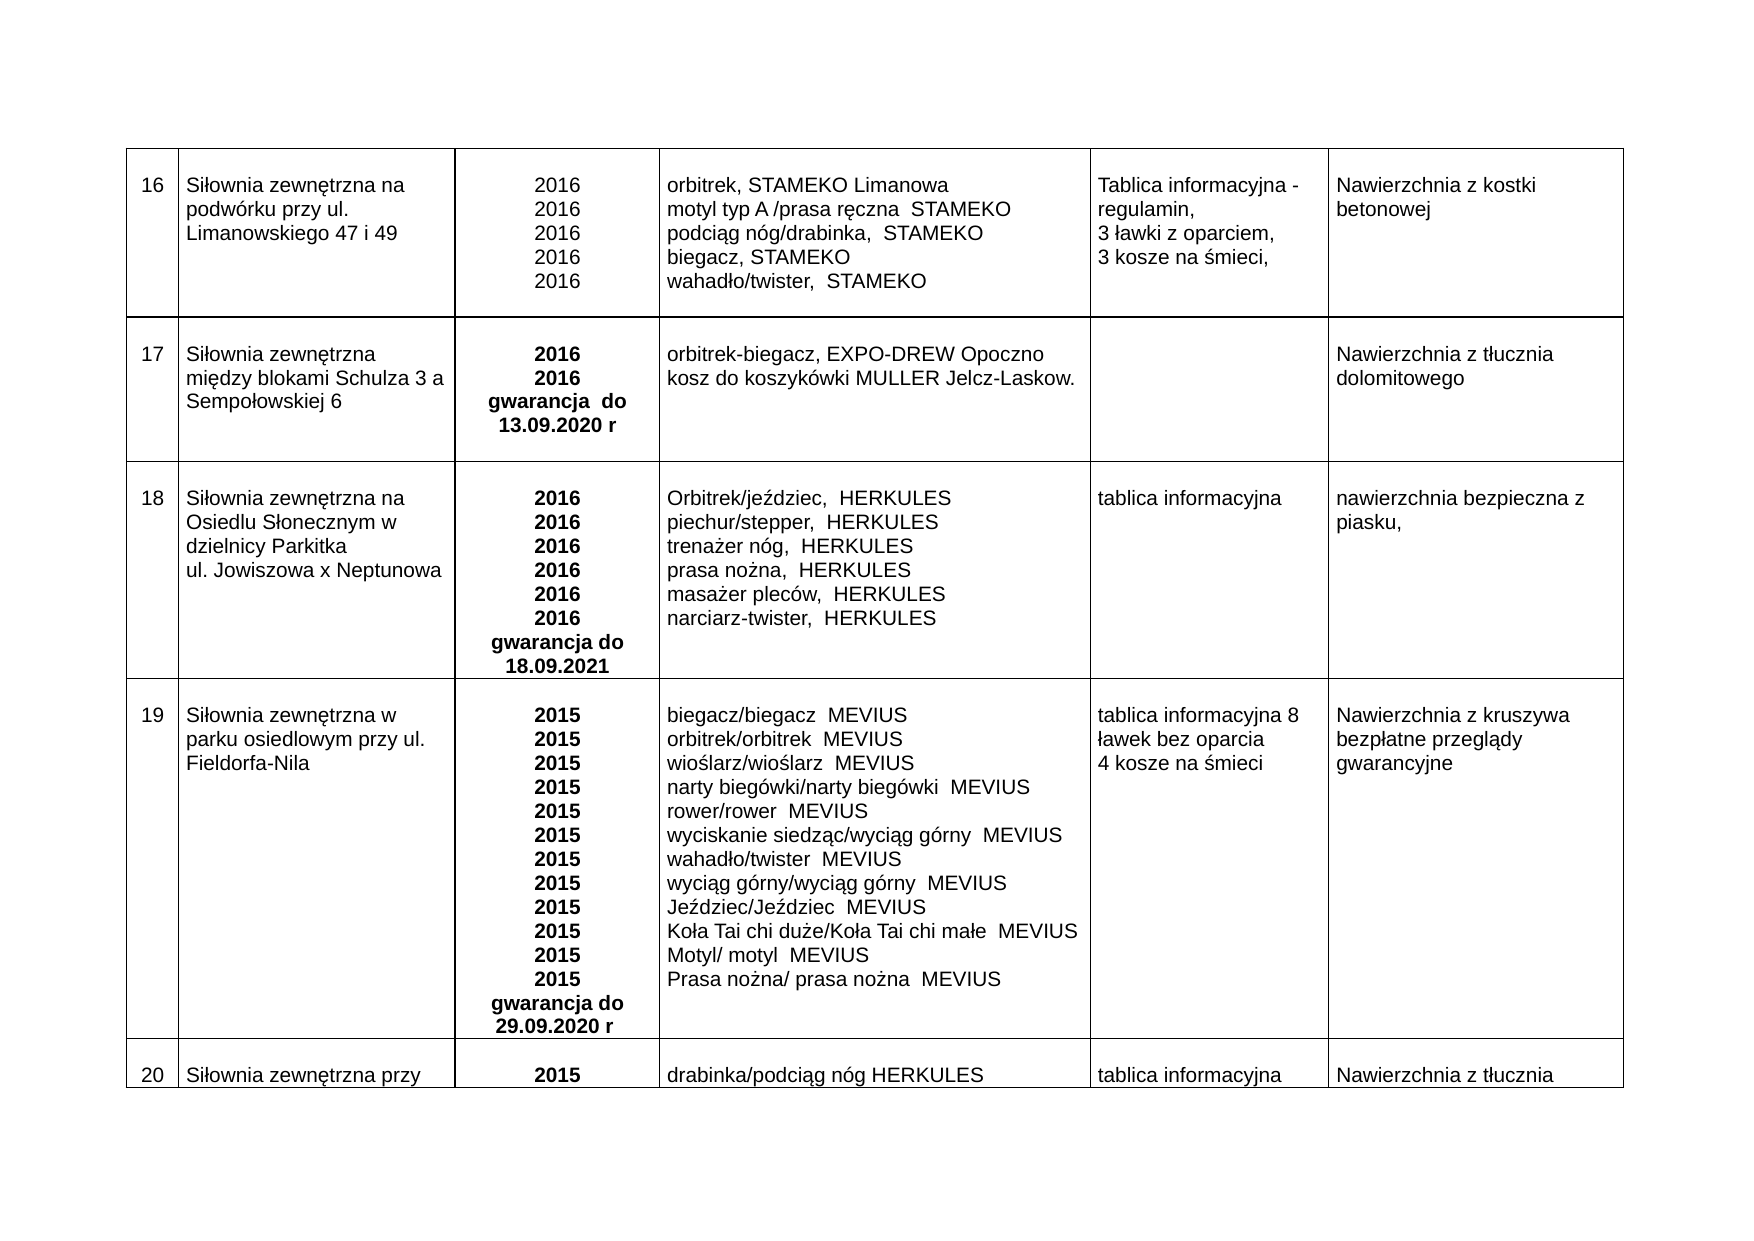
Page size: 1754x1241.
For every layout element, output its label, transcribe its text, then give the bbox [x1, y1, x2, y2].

table_cell tablica informacyjna 8 ławek bez oparcia 4 kosze na śmieci [1091, 679, 1328, 1038]
table_cell 2015 2015 2015 2015 2015 2015 2015 2015 2015 2015 2015 2015 gwarancja do 29.09.2020 r [456, 679, 659, 1038]
table_cell Orbitrek/jeździec, HERKULES piechur/stepper, HERKULES trenażer nóg, HERKULES prasa nożna, HERKULES masażer pleców, HERKULES narciarz-twister, HERKULES [660, 462, 1090, 678]
table_cell Siłownia zewnętrzna między blokami Schulza 3 a Sempołowskiej 6 [179, 318, 454, 461]
table_cell Siłownia zewnętrzna na podwórku przy ul. Limanowskiego 47 i 49 [179, 149, 454, 316]
table_cell Siłownia zewnętrzna w parku osiedlowym przy ul. Fieldorfa-Nila [179, 679, 454, 1038]
table_cell 19 [127, 679, 178, 1038]
table_cell orbitrek-biegacz, EXPO-DREW Opoczno kosz do koszykówki MULLER Jelcz-Laskow. [660, 318, 1090, 461]
table_cell 2015 [456, 1039, 659, 1087]
table_cell orbitrek, STAMEKO Limanowa motyl typ A /prasa ręczna STAMEKO podciąg nóg/drabinka, STAMEKO biegacz, STAMEKO wahadło/twister, STAMEKO [660, 149, 1090, 316]
table_cell Nawierzchnia z kruszywa bezpłatne przeglądy gwarancyjne [1329, 679, 1623, 1038]
table_cell tablica informacyjna [1091, 1039, 1328, 1087]
table_cell 20 [127, 1039, 178, 1087]
table_cell Siłownia zewnętrzna na Osiedlu Słonecznym w dzielnicy Parkitka ul. Jowiszowa x Neptunowa [179, 462, 454, 678]
table_cell Nawierzchnia z tłucznia [1329, 1039, 1623, 1087]
table_cell 2016 2016 2016 2016 2016 [456, 149, 659, 316]
table_cell 2016 2016 gwarancja do 13.09.2020 r [456, 318, 659, 461]
table_cell Nawierzchnia z kostki betonowej [1329, 149, 1623, 316]
table_cell Nawierzchnia z tłucznia dolomitowego [1329, 318, 1623, 461]
table_cell 2016 2016 2016 2016 2016 2016 gwarancja do 18.09.2021 [456, 462, 659, 678]
table_cell Siłownia zewnętrzna przy [179, 1039, 454, 1087]
table_cell drabinka/podciąg nóg HERKULES [660, 1039, 1090, 1087]
table_cell nawierzchnia bezpieczna z piasku, [1329, 462, 1623, 678]
table_cell Tablica informacyjna - regulamin, 3 ławki z oparciem, 3 kosze na śmieci, [1091, 149, 1328, 316]
table_cell [1091, 318, 1328, 461]
table_cell tablica informacyjna [1091, 462, 1328, 678]
table_cell biegacz/biegacz MEVIUS orbitrek/orbitrek MEVIUS wioślarz/wioślarz MEVIUS narty biegówki/narty biegówki MEVIUS rower/rower MEVIUS wyciskanie siedząc/wyciąg górny MEVIUS wahadło/twister MEVIUS wyciąg górny/wyciąg górny MEVIUS Jeździec/Jeździec MEVIUS Koła Tai chi duże/Koła Tai chi małe MEVIUS Motyl/ motyl MEVIUS Prasa nożna/ prasa nożna MEVIUS [660, 679, 1090, 1038]
table_cell 17 [127, 318, 178, 461]
table_cell 18 [127, 462, 178, 678]
table_cell 16 [127, 149, 178, 316]
